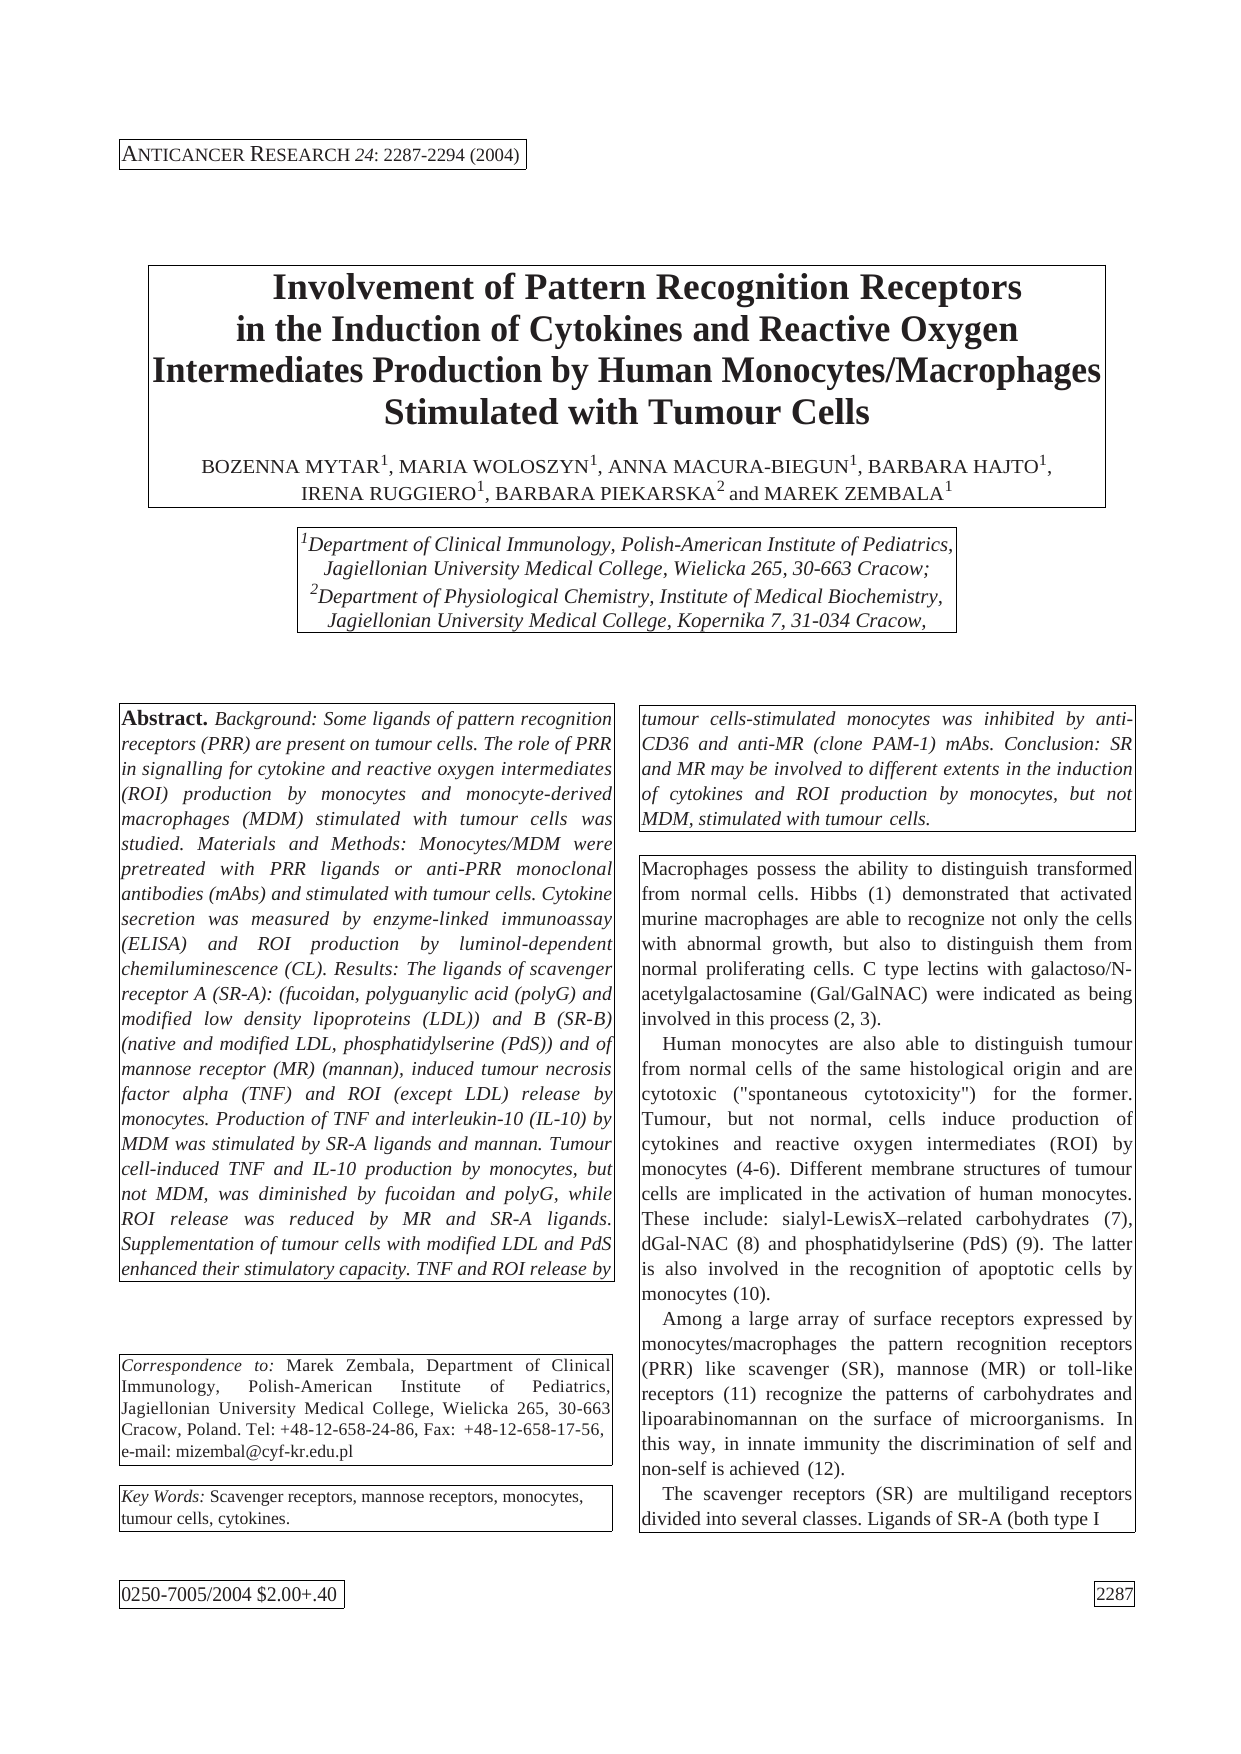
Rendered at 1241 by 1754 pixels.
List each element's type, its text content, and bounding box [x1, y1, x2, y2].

text Involvement of Pattern Recognition Receptors in the Induction of Cytokines and Reactive Oxygen [236, 267, 1040, 349]
text The scavenger receptors (SR) are multiligand receptors divided into several classes. Ligands of SR-A (both type I [641, 1482, 1133, 1529]
text Abstract. Background: Some ligands of pattern recognition receptors (PRR) are present on tumour cells. The role of PRR in signalling for cytokine and reactive oxygen intermediates (ROI) production by monocytes and monocyte-derived macrophages (MDM) stimulated with tumour cells was studied. Materials and Methods: Monocytes/MDM were pretreated with PRR ligands or anti-PRR monoclonal antibodies (mAbs) and stimulated with tumour cells. Cytokine secretion was measured by enzyme-linked immunoassay (ELISA) and ROI production by luminol-dependent chemiluminescence (CL). Results: The ligands of scavenger receptor A (SR-A): (fucoidan, polyguanylic acid (polyG) and modified low density lipoproteins (LDL)) and B (SR-B) (native and modified LDL, phosphatidylserine (PdS)) and of mannose receptor (MR) (mannan), induced tumour necrosis factor alpha (TNF) and ROI (except LDL) release by monocytes. Production of TNF and interleukin-10 (IL-10) by MDM was stimulated by SR-A ligands and mannan. Tumour cell-induced TNF and IL-10 production by monocytes, but not MDM, was diminished by fucoidan and polyG, while ROI release was reduced by MR and SR-A ligands. Supplementation of tumour cells with modified LDL and PdS enhanced their stimulatory capacity. TNF and ROI release by [121, 704, 612, 1280]
text Intermediates Production by Human Monocytes/Macrophages Stimulated with Tumour Cells [150, 349, 1104, 432]
text Macrophages possess the ability to distinguish transformed from normal cells. Hibbs (1) demonstrated that activated murine macrophages are able to recognize not only the cells with abnormal growth, but also to distinguish them from normal proliferating cells. C type lectins with galactoso/N- acetylgalactosamine (Gal/GalNAC) were indicated as being involved in this process (2, 3). [641, 857, 1133, 1029]
text e-mail: mizembal@cyf-kr.edu.pl [121, 1441, 612, 1461]
text 2287 [1096, 1583, 1134, 1604]
text tumour cells-stimulated monocytes was inhibited by anti-CD36 and anti-MR (clone PAM-1) mAbs. Conclusion: SR and MR may be involved to different extents in the induction of cytokines and ROI production by monocytes, but not MDM, stimulated with tumour cells. [641, 707, 1133, 829]
text Human monocytes are also able to distinguish tumour from normal cells of the same histological origin and are cytotoxic ("spontaneous cytotoxicity") for the former. Tumour, but not normal, cells induce production of cytokines and reactive oxygen intermediates (ROI) by monocytes (4-6). Different membrane structures of tumour cells are implicated in the activation of human monocytes. These include: sialyl-LewisX–related carbohydrates (7), dGal-NAC (8) and phosphatidylserine (PdS) (9). The latter is also involved in the recognition of apoptotic cells by monocytes (10). [641, 1032, 1133, 1304]
text 1Department of Clinical Immunology, Polish-American Institute of Pediatrics, Jagiellonian University Medical College, Wielicka 265, 30-663 Cracow; 2Department of Physiological Chemistry, Institute of Medical Biochemistry, Jagiellonian University Medical College, Kopernika 7, 31-034 Cracow, Poland [300, 529, 954, 632]
text Among a large array of surface receptors expressed by monocytes/macrophages the pattern recognition receptors (PRR) like scavenger (SR), mannose (MR) or toll-like receptors (11) recognize the patterns of carbohydrates and lipoarabinomannan on the surface of microorganisms. In this way, in innate immunity the discrimination of self and non-self is achieved (12). [641, 1307, 1133, 1479]
text 0250-7005/2004 $2.00+.40 [121, 1581, 344, 1606]
text Correspondence to: Marek Zembala, Department of Clinical Immunology, Polish-American Institute of Pediatrics, Jagiellonian University Medical College, Wielicka 265, 30-663 Cracow, Poland. Tel: +48-12-658-24-86, Fax: +48-12-658-17-56, [121, 1355, 610, 1439]
text Key Words: Scavenger receptors, mannose receptors, monocytes, tumour cells, cytokines. [121, 1486, 612, 1528]
text ANTICANCER RESEARCH 24: 2287-2294 (2004) [121, 140, 526, 166]
text BOZENNA MYTAR1, MARIA WOLOSZYN1, ANNA MACURA-BIEGUN1, BARBARA HAJTO1, IRENA RUGGIERO1, BARBARA PIEKARSKA2 and MAREK ZEMBALA1 [199, 453, 1053, 504]
